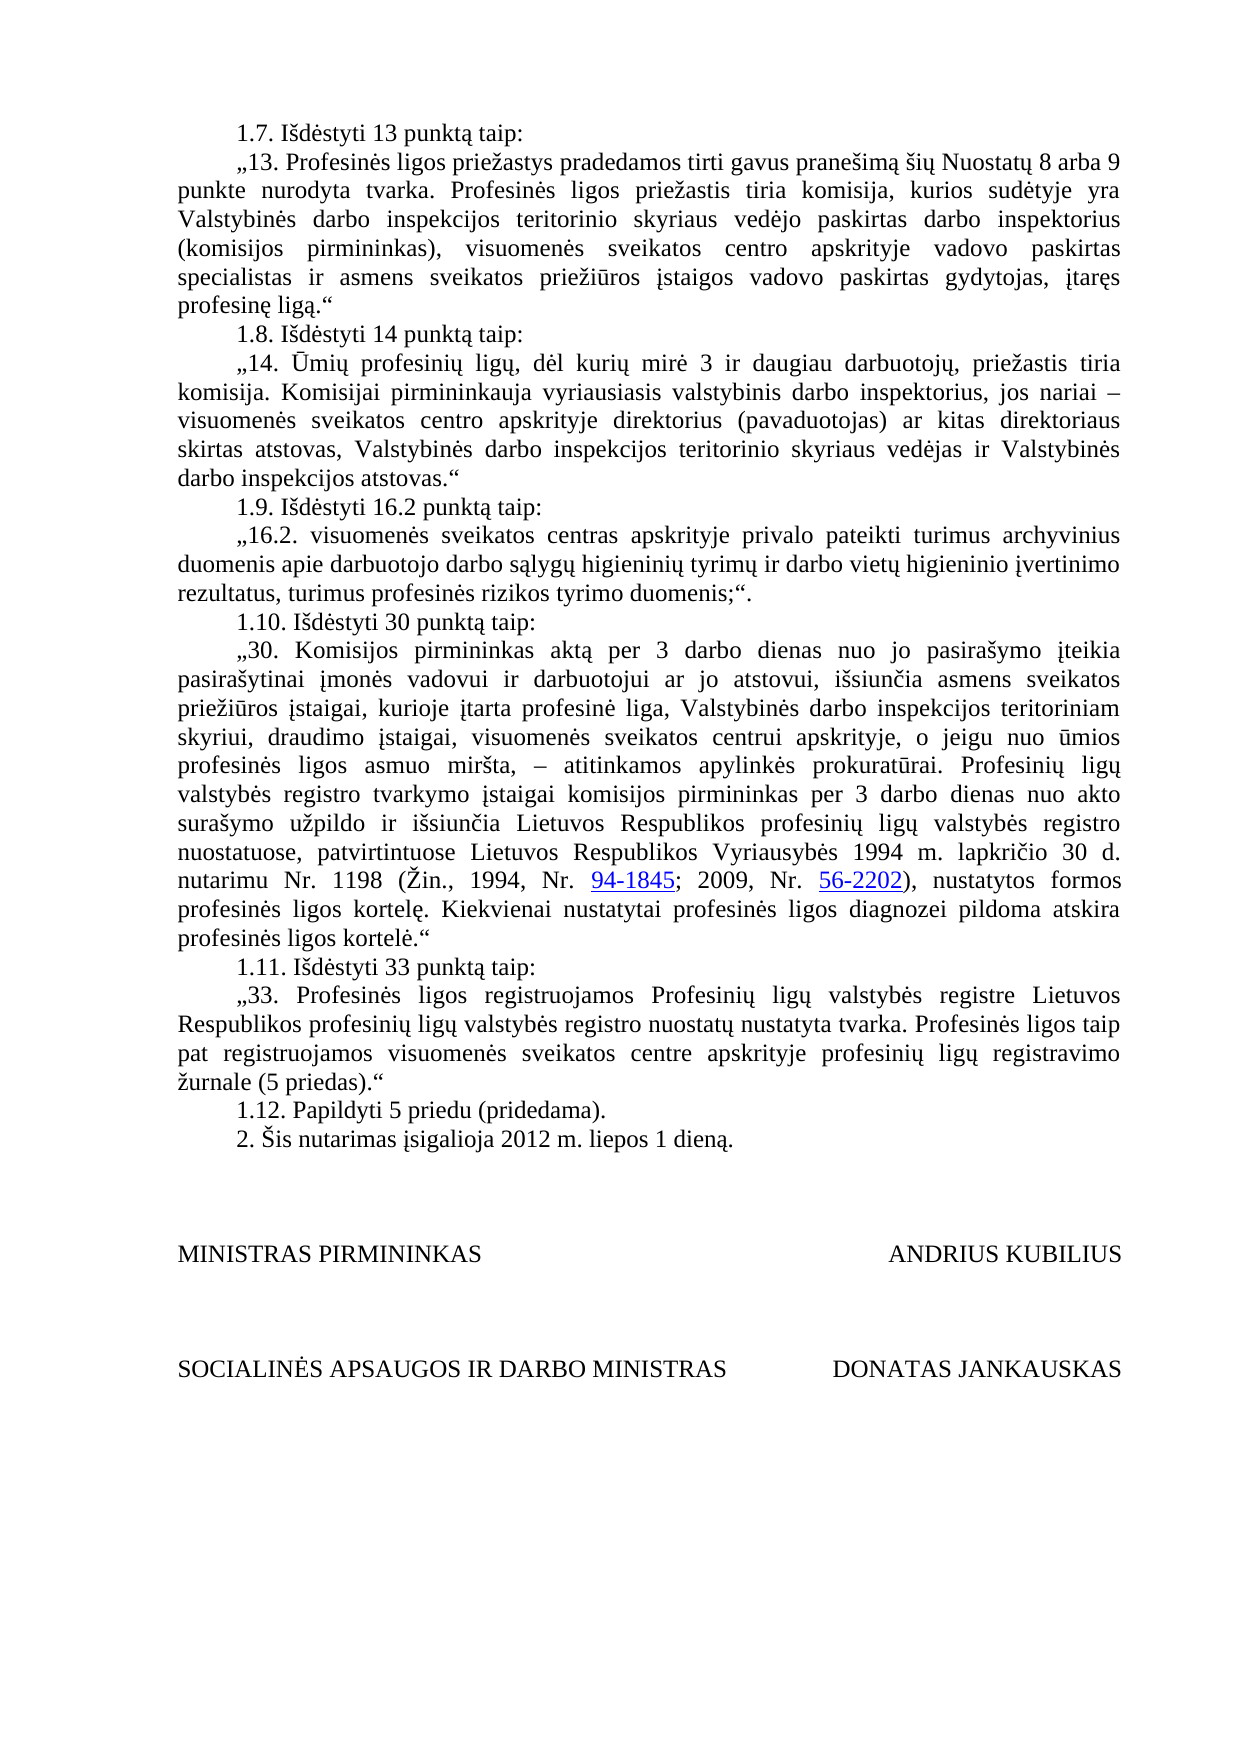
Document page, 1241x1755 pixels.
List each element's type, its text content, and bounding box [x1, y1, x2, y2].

text 1.8. Išdėstyti 14 punktą taip: [177, 319, 1122, 348]
text „33. Profesinės ligos registruojamos Profesinių ligų valstybės registre Lietuvos Respublikos profesinių ligų valstybės registro nuostatų nustatyta tvarka. Profesinės ligos taip pat registruojamos visuomenės sveikatos centre apskrityje profesinių ligų registravimo žurnale (5 priedas).“ [177, 981, 1122, 1096]
text „16.2. visuomenės sveikatos centras apskrityje privalo pateikti turimus archyvinius duomenis apie darbuotojo darbo sąlygų higieninių tyrimų ir darbo vietų higieninio įvertinimo rezultatus, turimus profesinės rizikos tyrimo duomenis;“. [177, 521, 1122, 607]
text 1.10. Išdėstyti 30 punktą taip: [177, 607, 1122, 636]
text 1.7. Išdėstyti 13 punktą taip: [177, 118, 1122, 147]
text 1.11. Išdėstyti 33 punktą taip: [177, 952, 1122, 981]
text Socialinės apsaugos ir darbo ministras Donatas Jankauskas [177, 1354, 1122, 1383]
text „13. Profesinės ligos priežastys pradedamos tirti gavus pranešimą šių Nuostatų 8 arba 9 punkte nurodyta tvarka. Profesinės ligos priežastis tiria komisija, kurios sudėtyje yra Valstybinės darbo inspekcijos teritorinio skyriaus vedėjo paskirtas darbo inspektorius (komisijos pirmininkas), visuomenės sveikatos centro apskrityje vadovo paskirtas specialistas ir asmens sveikatos priežiūros įstaigos vadovo paskirtas gydytojas, įtaręs profesinę ligą.“ [177, 147, 1122, 319]
text 1.9. Išdėstyti 16.2 punktą taip: [177, 492, 1122, 521]
text „14. Ūmių profesinių ligų, dėl kurių mirė 3 ir daugiau darbuotojų, priežastis tiria komisija. Komisijai pirmininkauja vyriausiasis valstybinis darbo inspektorius, jos nariai – visuomenės sveikatos centro apskrityje direktorius (pavaduotojas) ar kitas direktoriaus skirtas atstovas, Valstybinės darbo inspekcijos teritorinio skyriaus vedėjas ir Valstybinės darbo inspekcijos atstovas.“ [177, 348, 1122, 492]
text 1.12. Papildyti 5 priedu (pridedama). [177, 1096, 1122, 1124]
text 2. Šis nutarimas įsigalioja 2012 m. liepos 1 dieną. [177, 1124, 1122, 1153]
text „30. Komisijos pirmininkas aktą per 3 darbo dienas nuo jo pasirašymo įteikia pasirašytinai įmonės vadovui ir darbuotojui ar jo atstovui, išsiunčia asmens sveikatos priežiūros įstaigai, kurioje įtarta profesinė liga, Valstybinės darbo inspekcijos teritoriniam skyriui, draudimo įstaigai, visuomenės sveikatos centrui apskrityje, o jeigu nuo ūmios profesinės ligos asmuo miršta, – atitinkamos apylinkės prokuratūrai. Profesinių ligų valstybės registro tvarkymo įstaigai komisijos pirmininkas per 3 darbo dienas nuo akto surašymo užpildo ir išsiunčia Lietuvos Respublikos profesinių ligų valstybės registro nuostatuose, patvirtintuose Lietuvos Respublikos Vyriausybės 1994 m. lapkričio 30 d. nutarimu Nr. 1198 (Žin., 1994, Nr. 94-1845; 2009, Nr. 56-2202), nustatytos formos profesinės ligos kortelę. Kiekvienai nustatytai profesinės ligos diagnozei pildoma atskira profesinės ligos kortelė.“ [177, 636, 1122, 952]
text Ministras Pirmininkas Andrius Kubilius [177, 1239, 1122, 1268]
